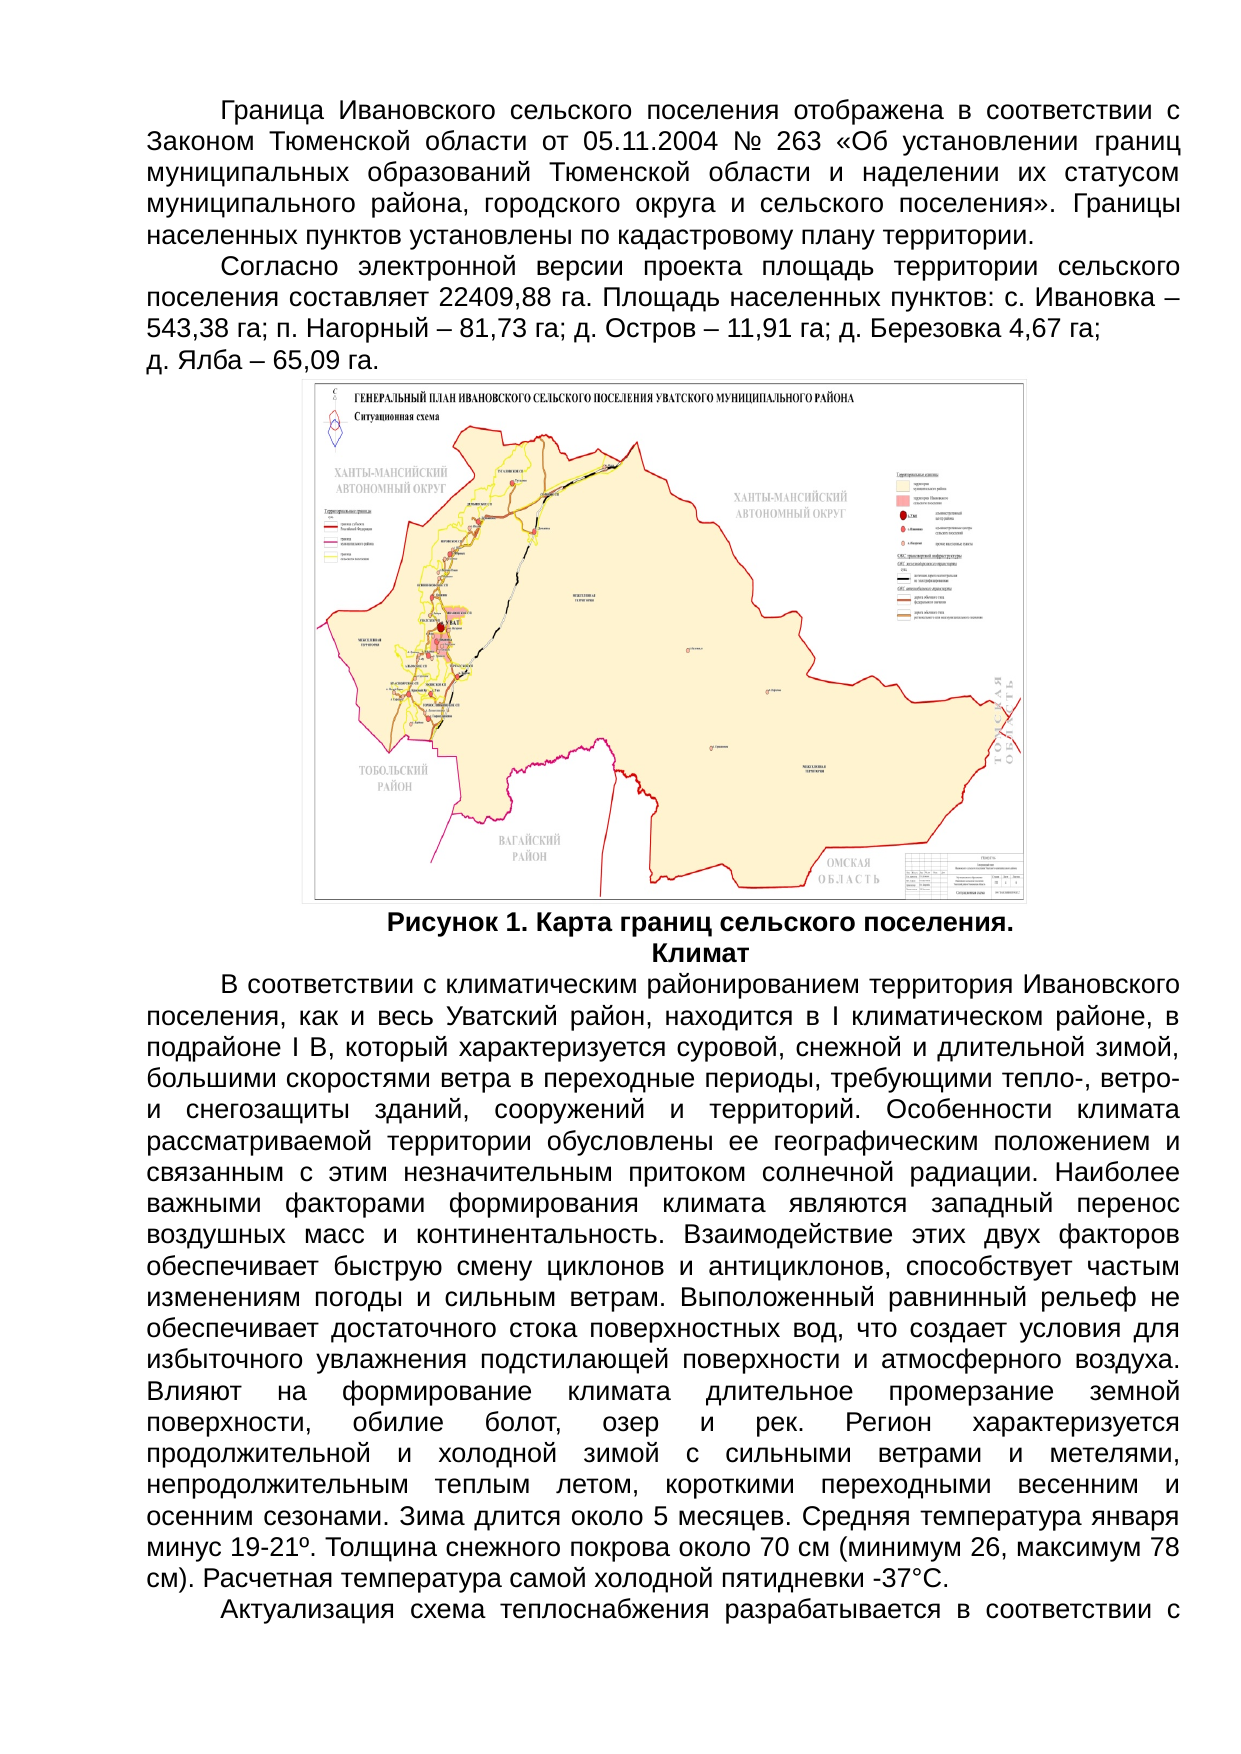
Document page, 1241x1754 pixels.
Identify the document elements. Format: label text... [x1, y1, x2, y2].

text д. Ялба – 65,09 га. [146, 344, 1181, 375]
text Согласно электронной версии проекта площадь территории сельского поселения составляет 22409,88 га. Площадь населенных пунктов: с. Ивановка – 543,38 га; п. Нагорный – 81,73 га; д. Остров – 11,91 га; д. Березовка 4,67 га; [146, 250, 1181, 344]
picture [299, 375, 1028, 906]
text Граница Ивановского сельского поселения отображена в соответствии с Законом Тюменской области от 05.11.2004 № 263 «Об установлении границ муниципальных образований Тюменской области и наделении их статусом муниципального района, городского округа и сельского поселения». Границы населенных пунктов установлены по кадастровому плану территории. [146, 94, 1181, 250]
text Климат [146, 937, 1181, 968]
text В соответствии с климатическим районированием территория Ивановского поселения, как и весь Уватский район, находится в I климатическом районе, в подрайоне I В, который характеризуется суровой, снежной и длительной зимой, большими скоростями ветра в переходные периоды, требующими тепло-, ветро- и снегозащиты зданий, сооружений и территорий. Особенности климата рассматриваемой территории обусловлены ее географическим положением и связанным с этим незначительным притоком солнечной радиации. Наиболее важными факторами формирования климата являются западный перенос воздушных масс и континентальность. Взаимодействие этих двух факторов обеспечивает быструю смену циклонов и антициклонов, способствует частым изменениям погоды и сильным ветрам. Выположенный равнинный рельеф не обеспечивает достаточного стока поверхностных вод, что создает условия для избыточного увлажнения подстилающей поверхности и атмосферного воздуха. Влияют на формирование климата длительное промерзание земной поверхности, обилие болот, озер и рек. Регион характеризуется продолжительной и холодной зимой с сильными ветрами и метелями, непродолжительным теплым летом, короткими переходными весенним и осенним сезонами. Зима длится около 5 месяцев. Средняя температура января минус 19-21º. Толщина снежного покрова около 70 см (минимум 26, максимум 78 см). Расчетная температура самой холодной пятидневки -37°С. [146, 968, 1181, 1593]
text Актуализация схема теплоснабжения разрабатывается в соответствии с [146, 1593, 1181, 1624]
text Рисунок 1. Карта границ сельского поселения. [146, 906, 1181, 937]
